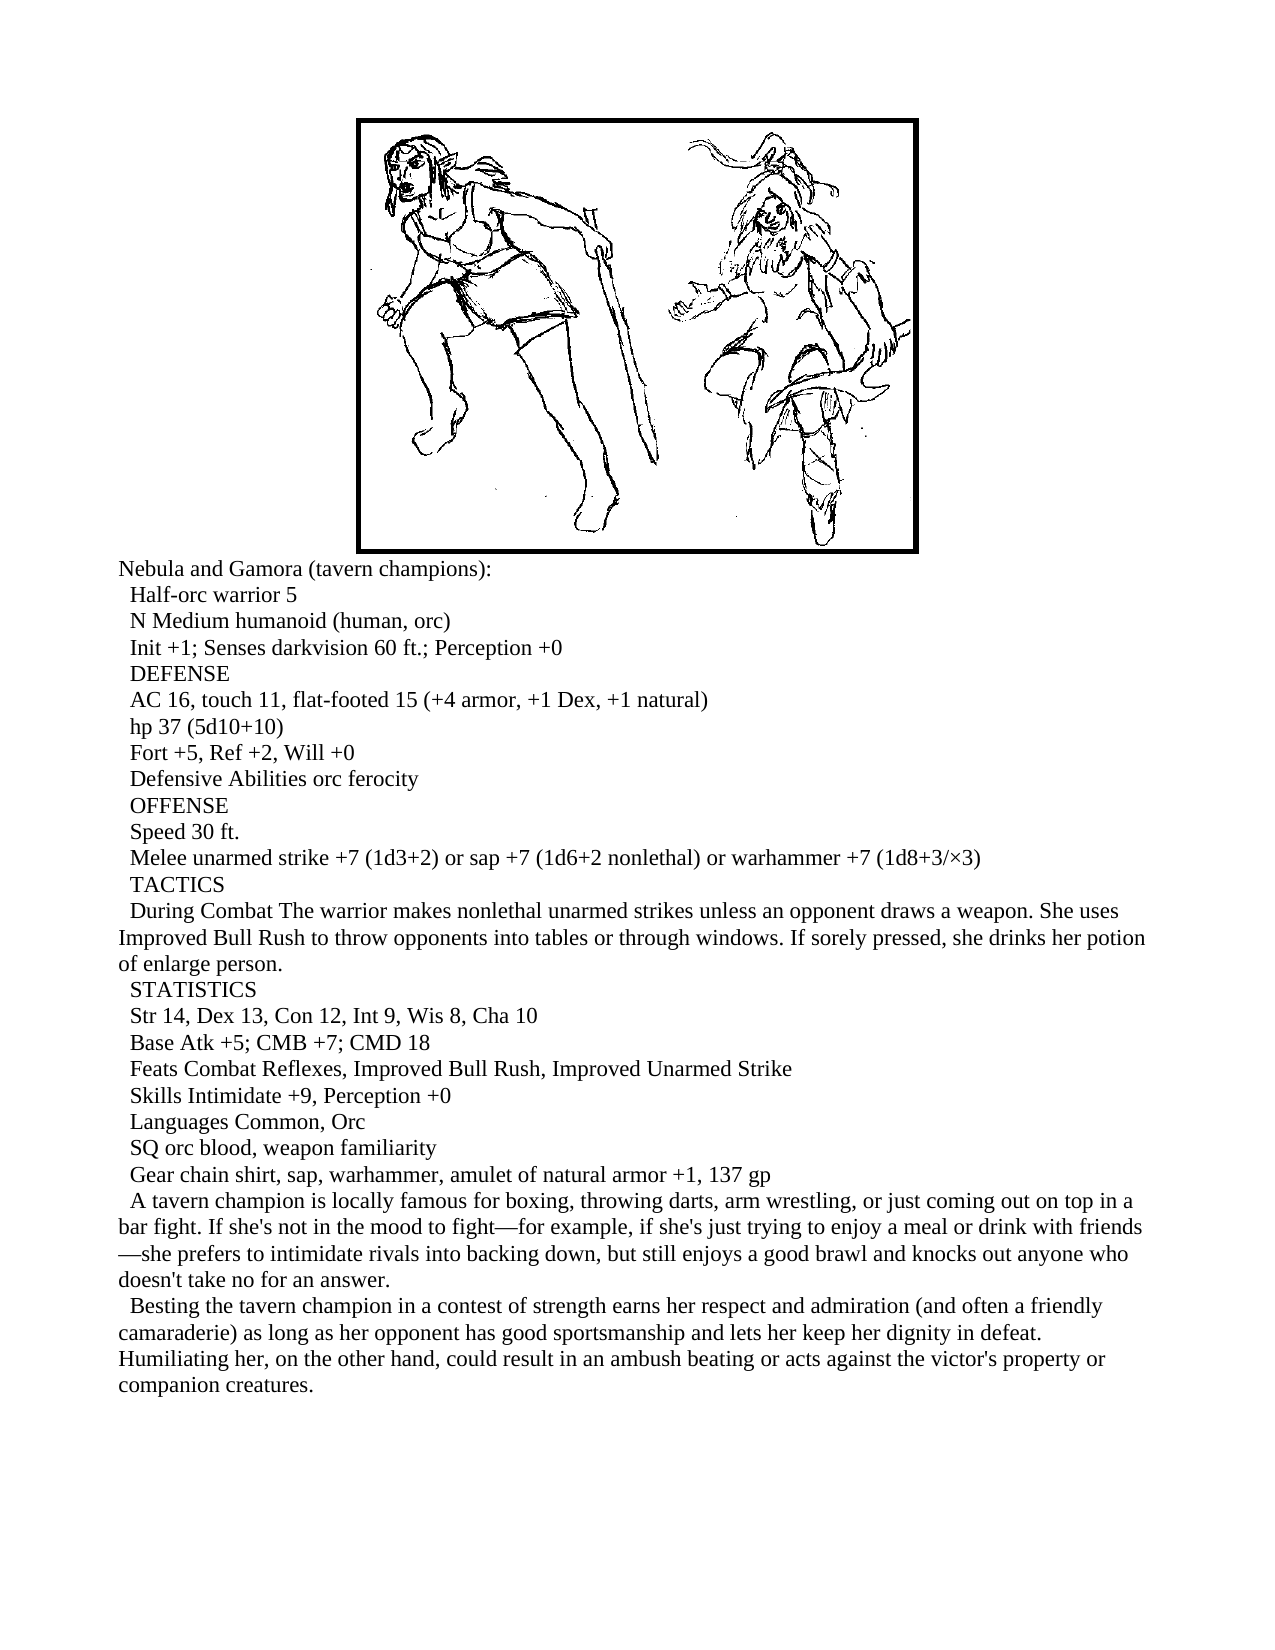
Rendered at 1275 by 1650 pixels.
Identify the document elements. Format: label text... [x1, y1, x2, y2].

text Defensive Abilities orc ferocity [118, 765, 1157, 792]
text DEFENSE [118, 660, 1157, 686]
text During Combat The warrior makes nonlethal unarmed strikes unless an opponent draws a weapon. She uses Improved Bull Rush to throw opponents into tables or through windows. If sorely pressed, she drinks her potion of enlarge person. [118, 897, 1157, 976]
text N Medium humanoid (human, orc) [118, 607, 1157, 634]
text Languages Common, Orc [118, 1108, 1157, 1134]
text Skills Intimidate +9, Perception +0 [118, 1082, 1157, 1108]
text Gear chain shirt, sap, warhammer, amulet of natural armor +1, 137 gp [118, 1161, 1157, 1187]
text Feats Combat Reflexes, Improved Bull Rush, Improved Unarmed Strike [118, 1055, 1157, 1082]
picture [364, 126, 911, 547]
text A tavern champion is locally famous for boxing, throwing darts, arm wrestling, or just coming out on top in a bar fight. If she's not in the mood to fight—for example, if she's just trying to enjoy a meal or drink with friends—she prefers to intimidate rivals into backing down, but still enjoys a good brawl and knocks out anyone who doesn't take no for an answer. [118, 1187, 1157, 1292]
text Fort +5, Ref +2, Will +0 [118, 739, 1157, 765]
text Base Atk +5; CMB +7; CMD 18 [118, 1029, 1157, 1055]
text Nebula and Gamora (tavern champions): [118, 118, 1157, 581]
text AC 16, touch 11, flat-footed 15 (+4 armor, +1 Dex, +1 natural) [118, 686, 1157, 713]
text hp 37 (5d10+10) [118, 713, 1157, 739]
text OFFENSE [118, 792, 1157, 818]
text Str 14, Dex 13, Con 12, Int 9, Wis 8, Cha 10 [118, 1003, 1157, 1029]
text STATISTICS [118, 976, 1157, 1003]
text Speed 30 ft. [118, 818, 1157, 844]
text Half-orc warrior 5 [118, 581, 1157, 607]
text Melee unarmed strike +7 (1d3+2) or sap +7 (1d6+2 nonlethal) or warhammer +7 (1d8+3/×3) [118, 844, 1157, 871]
text SQ orc blood, weapon familiarity [118, 1134, 1157, 1161]
text TACTICS [118, 871, 1157, 897]
text Besting the tavern champion in a contest of strength earns her respect and admiration (and often a friendly camaraderie) as long as her opponent has good sportsmanship and lets her keep her dignity in defeat. Humiliating her, on the other hand, could result in an ambush beating or acts against the victor's property or companion creatures. [118, 1292, 1157, 1398]
text Init +1; Senses darkvision 60 ft.; Perception +0 [118, 634, 1157, 660]
